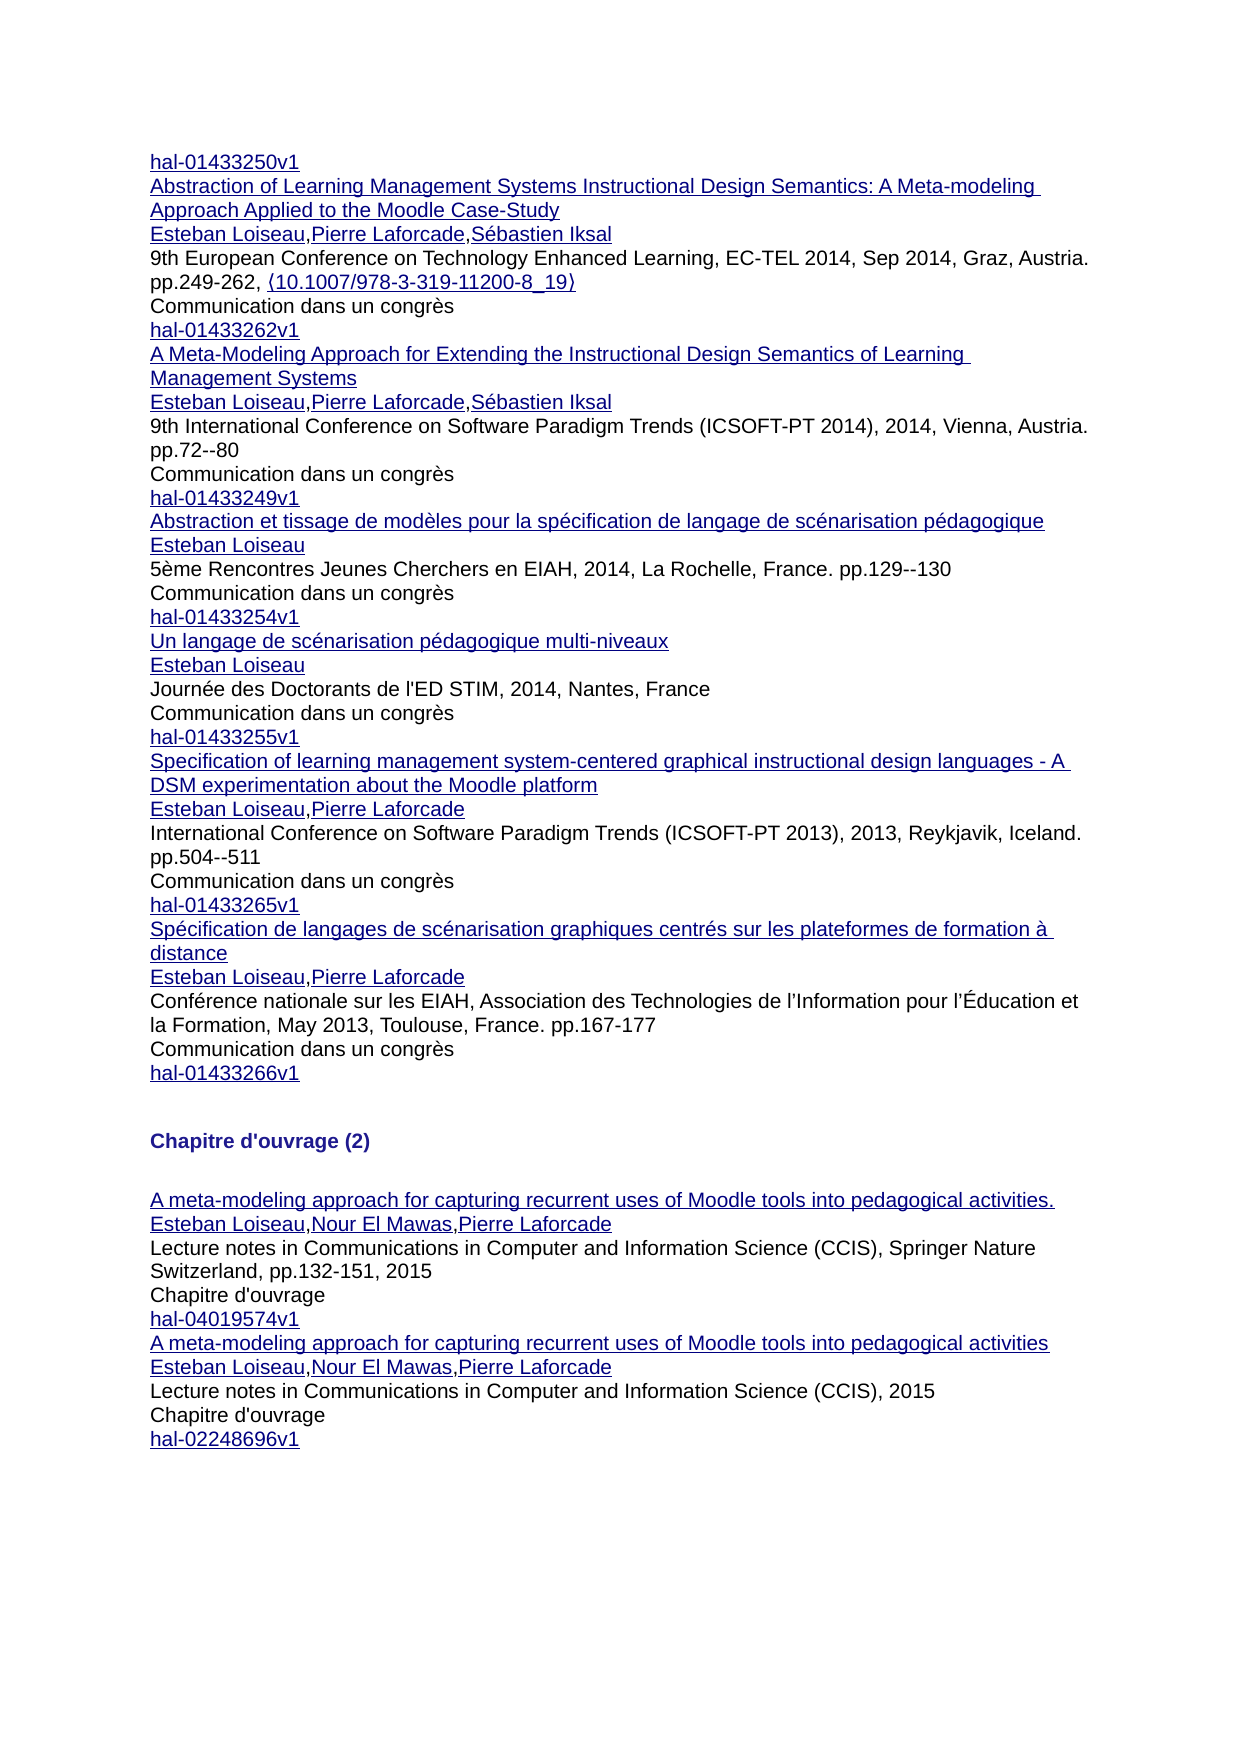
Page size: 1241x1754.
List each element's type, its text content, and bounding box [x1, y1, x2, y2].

table_cell Specification of learning management system-centered graphical instructional design languages - A DSM experimentation about the Moodle platform Esteban Loiseau,Pierre Laforcade International Conference on Software Paradigm Trends (ICSOFT-PT 2013), 2013, Reykjavik, Iceland. pp.504--511 Communication dans un congrès hal-01433265v1 [150, 749, 1090, 917]
table_cell A meta-modeling approach for capturing recurrent uses of Moodle tools into pedagogical activities Esteban Loiseau,Nour El Mawas,Pierre Laforcade Lecture notes in Communications in Computer and Information Science (CCIS), 2015 Chapitre d'ouvrage hal-02248696v1 [150, 1331, 1090, 1451]
subtitle Chapitre d'ouvrage (2) [150, 1129, 1090, 1153]
table_header A meta-modeling approach for capturing recurrent uses of Moodle tools into pedagogical activities. Esteban Loiseau,Nour El Mawas,Pierre Laforcade Lecture notes in Communications in Computer and Information Science (CCIS), Springer Nature Switzerland, pp.132-151, 2015 Chapitre d'ouvrage hal-04019574v1 [150, 1188, 1090, 1331]
table_cell hal-01433250v1 [150, 150, 1090, 174]
table_cell Abstraction et tissage de modèles pour la spécification de langage de scénarisation pédagogique Esteban Loiseau 5ème Rencontres Jeunes Cherchers en EIAH, 2014, La Rochelle, France. pp.129--130 Communication dans un congrès hal-01433254v1 [150, 509, 1090, 629]
table_cell Spécification de langages de scénarisation graphiques centrés sur les plateformes de formation à distance Esteban Loiseau,Pierre Laforcade Conférence nationale sur les EIAH, Association des Technologies de l’Information pour l’Éducation et la Formation, May 2013, Toulouse, France. pp.167-177 Communication dans un congrès hal-01433266v1 [150, 917, 1090, 1084]
table_cell Abstraction of Learning Management Systems Instructional Design Semantics: A Meta-modeling Approach Applied to the Moodle Case-Study Esteban Loiseau,Pierre Laforcade,Sébastien Iksal 9th European Conference on Technology Enhanced Learning, EC-TEL 2014, Sep 2014, Graz, Austria. pp.249-262, ⟨10.1007/978-3-319-11200-8_19⟩ Communication dans un congrès hal-01433262v1 [150, 174, 1090, 342]
table_cell A Meta-Modeling Approach for Extending the Instructional Design Semantics of Learning Management Systems Esteban Loiseau,Pierre Laforcade,Sébastien Iksal 9th International Conference on Software Paradigm Trends (ICSOFT-PT 2014), 2014, Vienna, Austria. pp.72--80 Communication dans un congrès hal-01433249v1 [150, 342, 1090, 509]
table_cell Un langage de scénarisation pédagogique multi-niveaux Esteban Loiseau Journée des Doctorants de l'ED STIM, 2014, Nantes, France Communication dans un congrès hal-01433255v1 [150, 629, 1090, 749]
